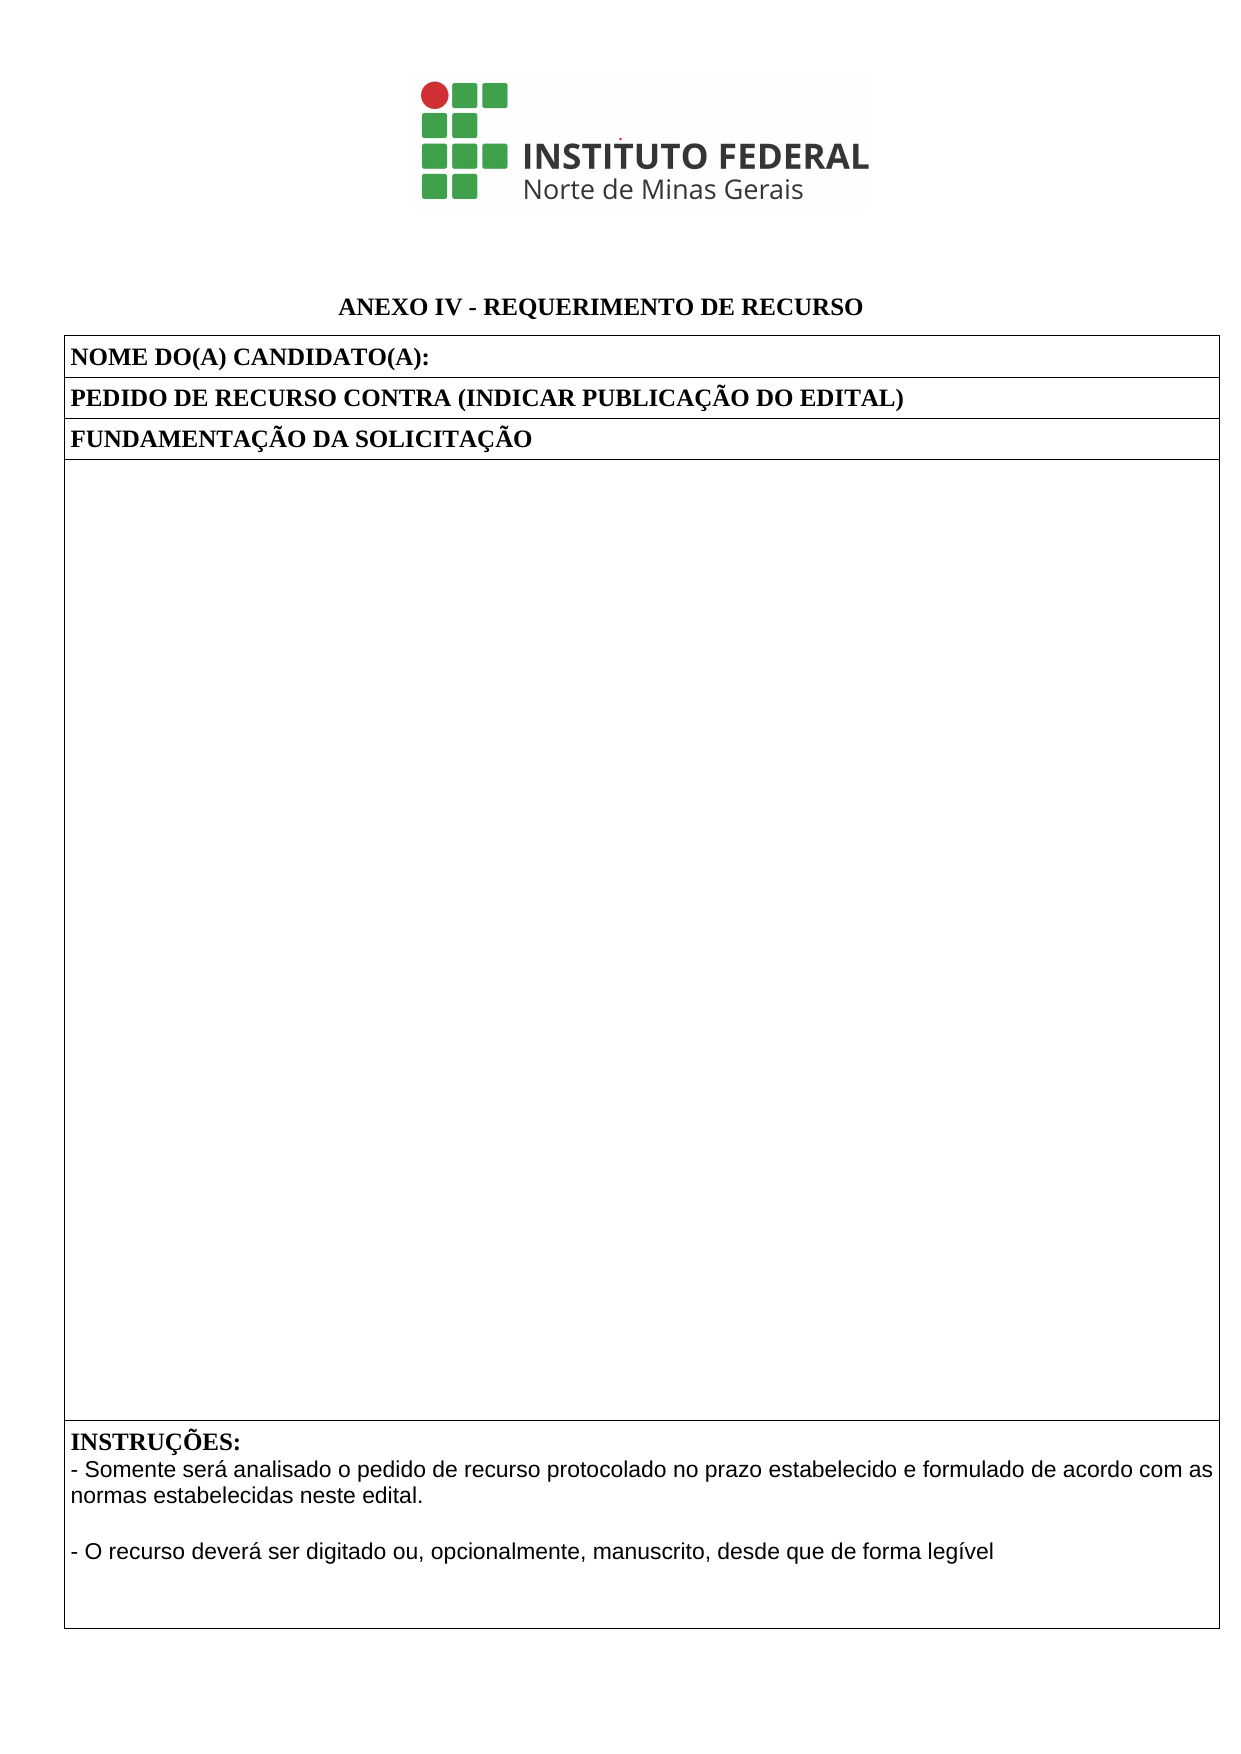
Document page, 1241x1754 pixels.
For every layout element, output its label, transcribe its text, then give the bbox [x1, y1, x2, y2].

table_cell FUNDAMENTAÇÃO DA SOLICITAÇÃO [65, 419, 1219, 459]
text ANEXO IV - REQUERIMENTO DE RECURSO [64, 292, 1137, 321]
table_cell [65, 460, 1219, 1420]
table_header NOME DO(A) CANDIDATO(A): [65, 336, 1219, 377]
picture [412, 75, 872, 210]
table_cell PEDIDO DE RECURSO CONTRA (INDICAR PUBLICAÇÃO DO EDITAL) [65, 378, 1219, 418]
table_cell INSTRUÇÕES: - Somente será analisado o pedido de recurso protocolado no prazo estabelecido e formulado de acordo com as normas estabelecidas neste edital. - O recurso deverá ser digitado ou, opcionalmente, manuscrito, desde que de forma legível [65, 1421, 1219, 1628]
